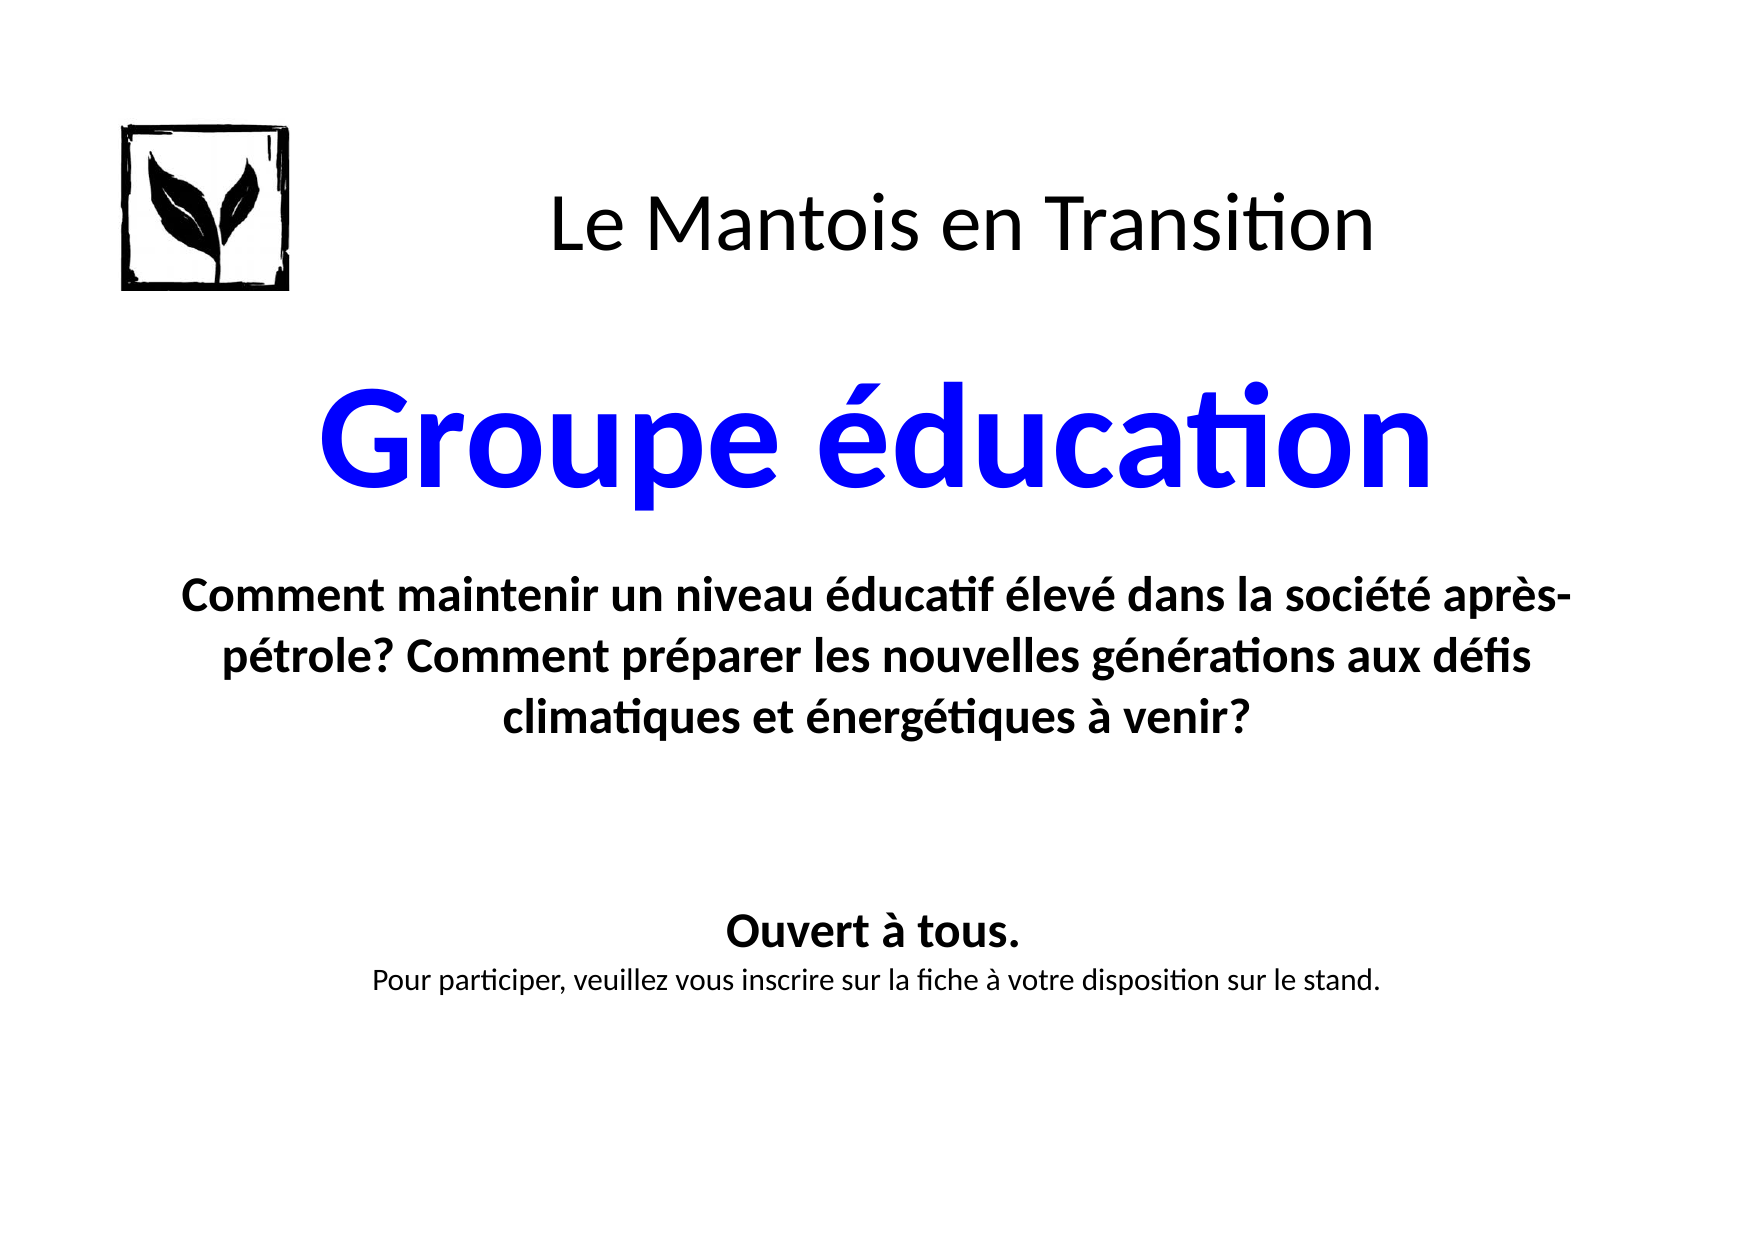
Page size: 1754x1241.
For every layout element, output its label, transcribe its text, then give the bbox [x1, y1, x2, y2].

text Pour participer, veuillez vous inscrire sur la fiche à votre disposition sur le stand. [118, 960, 1636, 998]
text Groupe éducation [118, 342, 1636, 525]
text Ouvert à tous. [118, 899, 1636, 960]
text Le Mantois en Transition [291, 169, 1636, 271]
text Comment maintenir un niveau éducatif élevé dans la société après-pétrole? Comment préparer les nouvelles générations aux défis climatiques et énergétiques à venir? [118, 563, 1636, 746]
picture [118, 118, 291, 291]
